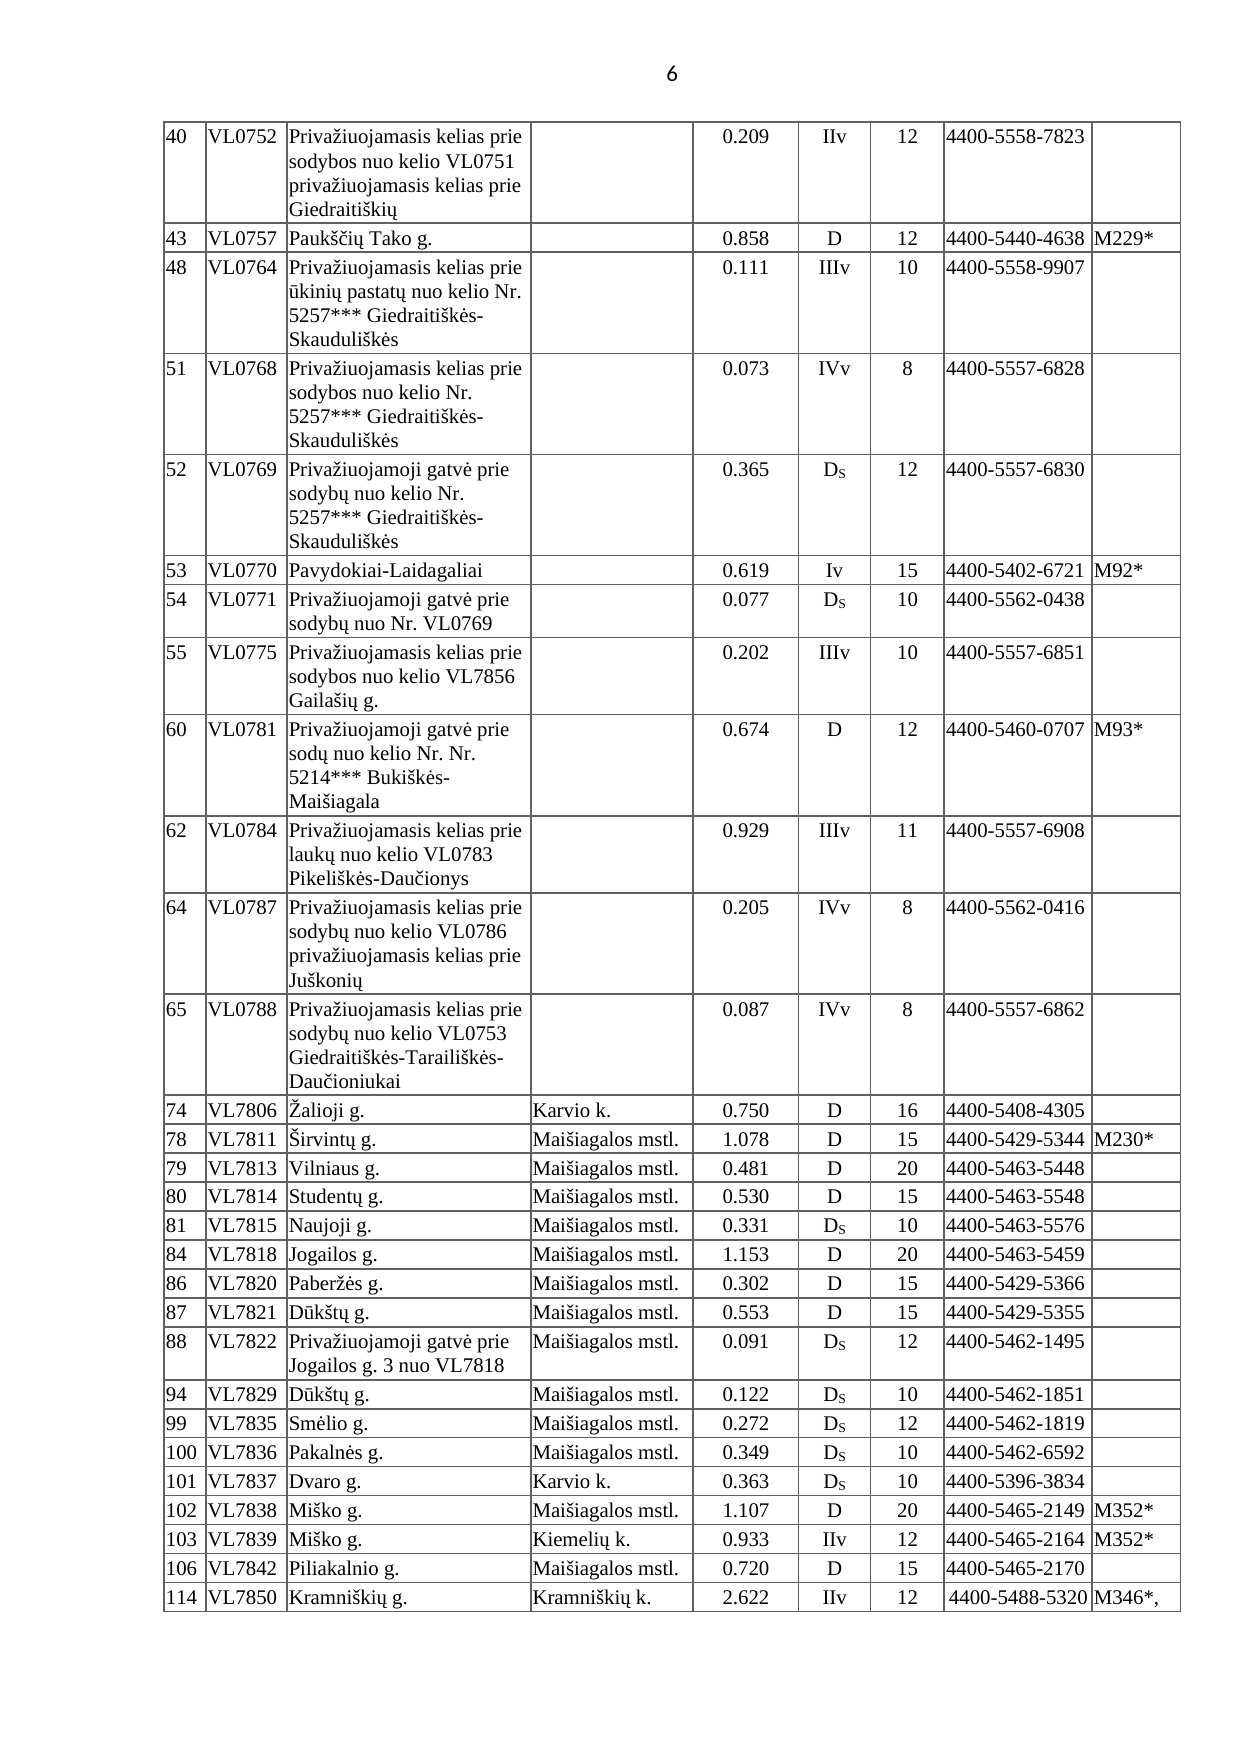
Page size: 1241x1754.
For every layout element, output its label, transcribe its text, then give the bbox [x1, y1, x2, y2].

table_cell 4400-5558-7823 [945, 123, 1091, 222]
table_cell VL7811 [207, 1125, 286, 1152]
table_cell 60 [165, 715, 205, 815]
table_cell 0.302 [694, 1270, 798, 1297]
table_cell [532, 556, 692, 584]
table_cell 15 [871, 1299, 943, 1326]
table_cell Dūkštų g. [288, 1381, 530, 1408]
table_cell 4400-5429-5355 [945, 1299, 1091, 1326]
table_cell 11 [871, 817, 943, 892]
table_cell 4400-5429-5344 [945, 1125, 1091, 1152]
table_cell 54 [165, 585, 205, 637]
table_cell 15 [871, 1554, 943, 1582]
table_cell 4400-5557-6830 [945, 455, 1091, 555]
table_cell Žalioji g. [288, 1096, 530, 1123]
table_cell 103 [165, 1525, 205, 1553]
table_cell 40 [165, 123, 205, 222]
table_cell M346*, [1093, 1583, 1180, 1611]
table_cell [1093, 1299, 1180, 1326]
table_cell D [799, 1096, 870, 1123]
table_cell VL7838 [207, 1496, 286, 1524]
table_cell VL7821 [207, 1299, 286, 1326]
table_cell IVv [799, 354, 870, 453]
table_cell [1093, 585, 1180, 637]
table_cell 8 [871, 354, 943, 453]
table_cell VL0771 [207, 585, 286, 637]
table_cell 80 [165, 1183, 205, 1210]
table_cell DS [799, 1212, 870, 1239]
table_cell VL0769 [207, 455, 286, 555]
table_cell [1093, 253, 1180, 352]
table_cell Piliakalnio g. [288, 1554, 530, 1582]
table_cell Kramniškių g. [288, 1583, 530, 1611]
table_cell VL7835 [207, 1410, 286, 1437]
table_cell 4400-5557-6862 [945, 995, 1091, 1094]
table_cell Maišiagalos mstl. [532, 1212, 692, 1239]
table_cell 55 [165, 638, 205, 714]
table_cell 94 [165, 1381, 205, 1408]
table_cell M93* [1093, 715, 1180, 815]
table_cell Paukščių Tako g. [288, 224, 530, 251]
table_cell IVv [799, 894, 870, 993]
table_cell 114 [165, 1583, 205, 1611]
table_cell VL0770 [207, 556, 286, 584]
table_cell 0.202 [694, 638, 798, 714]
table_cell D [799, 1554, 870, 1582]
table_cell 0.530 [694, 1183, 798, 1210]
table_cell 0.209 [694, 123, 798, 222]
table_cell Privažiuojamoji gatvė prie sodybų nuo Nr. VL0769 [288, 585, 530, 637]
table_cell 0.077 [694, 585, 798, 637]
table_cell D [799, 715, 870, 815]
table_cell 52 [165, 455, 205, 555]
table_cell 15 [871, 1183, 943, 1210]
table_cell 4400-5463-5548 [945, 1183, 1091, 1210]
table_cell 20 [871, 1496, 943, 1524]
table_cell Maišiagalos mstl. [532, 1183, 692, 1210]
table_cell Jogailos g. [288, 1241, 530, 1268]
table_cell 0.091 [694, 1328, 798, 1379]
table_cell 0.933 [694, 1525, 798, 1553]
table_cell Maišiagalos mstl. [532, 1270, 692, 1297]
table_cell [1093, 1154, 1180, 1181]
table_cell Vilniaus g. [288, 1154, 530, 1181]
table_cell 4400-5557-6851 [945, 638, 1091, 714]
table_cell Privažiuojamasis kelias prie sodybų nuo kelio VL0753 Giedraitiškės-Tarailiškės-Daučioniukai [288, 995, 530, 1094]
table_cell 4400-5558-9907 [945, 253, 1091, 352]
table_cell Dūkštų g. [288, 1299, 530, 1326]
table_cell D [799, 1270, 870, 1297]
table_cell 0.674 [694, 715, 798, 815]
table_cell 8 [871, 995, 943, 1094]
table_cell Privažiuojamasis kelias prie ūkinių pastatų nuo kelio Nr. 5257*** Giedraitiškės-Skauduliškės [288, 253, 530, 352]
table_cell 12 [871, 224, 943, 251]
table_cell 106 [165, 1554, 205, 1582]
table_cell VL7839 [207, 1525, 286, 1553]
table_cell 4400-5462-1819 [945, 1410, 1091, 1437]
table_cell [1093, 123, 1180, 222]
table_cell 4400-5463-5576 [945, 1212, 1091, 1239]
table_cell [532, 894, 692, 993]
table_cell Maišiagalos mstl. [532, 1554, 692, 1582]
table_cell VL0768 [207, 354, 286, 453]
table_cell [1093, 1212, 1180, 1239]
table_cell IIIv [799, 253, 870, 352]
table_cell Maišiagalos mstl. [532, 1154, 692, 1181]
table_cell [1093, 1554, 1180, 1582]
table_cell 4400-5402-6721 [945, 556, 1091, 584]
table_cell VL7836 [207, 1438, 286, 1466]
table_cell [532, 455, 692, 555]
table_cell 10 [871, 1381, 943, 1408]
table_cell 51 [165, 354, 205, 453]
table_cell VL7806 [207, 1096, 286, 1123]
table_cell [1093, 1410, 1180, 1437]
table_cell 0.858 [694, 224, 798, 251]
table_cell 88 [165, 1328, 205, 1379]
table_cell DS [799, 1467, 870, 1495]
table_cell [1093, 894, 1180, 993]
table_cell Privažiuojamasis kelias prie sodybų nuo kelio VL0786 privažiuojamasis kelias prie Juškonių [288, 894, 530, 993]
table_cell 10 [871, 638, 943, 714]
table_cell Pakalnės g. [288, 1438, 530, 1466]
table_cell 99 [165, 1410, 205, 1437]
table_cell 4400-5462-6592 [945, 1438, 1091, 1466]
table_cell 4400-5460-0707 [945, 715, 1091, 815]
table_cell VL0764 [207, 253, 286, 352]
table_cell IIIv [799, 638, 870, 714]
table_cell [1093, 1467, 1180, 1495]
table_cell Karvio k. [532, 1096, 692, 1123]
table_cell VL7815 [207, 1212, 286, 1239]
table_cell Maišiagalos mstl. [532, 1381, 692, 1408]
table_cell DS [799, 585, 870, 637]
table_cell [1093, 817, 1180, 892]
table_cell [532, 715, 692, 815]
table_cell Studentų g. [288, 1183, 530, 1210]
table_cell 4400-5463-5459 [945, 1241, 1091, 1268]
table_cell D [799, 1241, 870, 1268]
table_cell 1.078 [694, 1125, 798, 1152]
table_cell D [799, 224, 870, 251]
table_cell VL7822 [207, 1328, 286, 1379]
table_cell 15 [871, 556, 943, 584]
table_cell 0.272 [694, 1410, 798, 1437]
table_cell 8 [871, 894, 943, 993]
table_cell Paberžės g. [288, 1270, 530, 1297]
table_cell Privažiuojamoji gatvė prie sodybų nuo kelio Nr. 5257*** Giedraitiškės-Skauduliškės [288, 455, 530, 555]
table_cell IIv [799, 1525, 870, 1553]
table_cell M352* [1093, 1496, 1180, 1524]
table_cell [1093, 1270, 1180, 1297]
table_cell 65 [165, 995, 205, 1094]
table_cell 2.622 [694, 1583, 798, 1611]
table_cell Kiemelių k. [532, 1525, 692, 1553]
table_cell 10 [871, 1212, 943, 1239]
table_cell 87 [165, 1299, 205, 1326]
table_cell 12 [871, 455, 943, 555]
table_cell Karvio k. [532, 1467, 692, 1495]
table_cell 0.111 [694, 253, 798, 352]
table_cell 78 [165, 1125, 205, 1152]
table_cell Privažiuojamasis kelias prie laukų nuo kelio VL0783 Pikeliškės-Daučionys [288, 817, 530, 892]
table_cell Privažiuojamasis kelias prie sodybos nuo kelio VL0751 privažiuojamasis kelias prie Giedraitiškių [288, 123, 530, 222]
table_cell Miško g. [288, 1525, 530, 1553]
table_cell 4400-5462-1851 [945, 1381, 1091, 1408]
table_cell Iv [799, 556, 870, 584]
table_cell DS [799, 1381, 870, 1408]
table_cell 4400-5465-2149 [945, 1496, 1091, 1524]
table_cell M92* [1093, 556, 1180, 584]
table_cell Pavydokiai-Laidagaliai [288, 556, 530, 584]
table_cell Maišiagalos mstl. [532, 1299, 692, 1326]
table_cell [1093, 455, 1180, 555]
table_cell [1093, 1328, 1180, 1379]
table_cell 4400-5557-6908 [945, 817, 1091, 892]
table_cell 4400-5440-4638 [945, 224, 1091, 251]
table_cell 0.363 [694, 1467, 798, 1495]
table_cell VL0787 [207, 894, 286, 993]
table_cell Maišiagalos mstl. [532, 1241, 692, 1268]
table_cell 48 [165, 253, 205, 352]
table_cell 4400-5562-0416 [945, 894, 1091, 993]
table_cell 15 [871, 1270, 943, 1297]
table_cell 43 [165, 224, 205, 251]
table_cell 0.087 [694, 995, 798, 1094]
table_cell [532, 253, 692, 352]
table_cell VL7813 [207, 1154, 286, 1181]
table_cell VL7842 [207, 1554, 286, 1582]
table_cell 10 [871, 253, 943, 352]
table_cell 0.122 [694, 1381, 798, 1408]
table_cell VL7850 [207, 1583, 286, 1611]
table_cell Privažiuojamasis kelias prie sodybos nuo kelio VL7856 Gailašių g. [288, 638, 530, 714]
table_cell 12 [871, 1328, 943, 1379]
table_cell 74 [165, 1096, 205, 1123]
table_cell DS [799, 455, 870, 555]
table_cell 12 [871, 1525, 943, 1553]
table_cell 64 [165, 894, 205, 993]
table_cell IVv [799, 995, 870, 1094]
table_cell VL0784 [207, 817, 286, 892]
table_cell VL0775 [207, 638, 286, 714]
table_cell 0.331 [694, 1212, 798, 1239]
table_cell VL0757 [207, 224, 286, 251]
table_cell [1093, 1183, 1180, 1210]
table_cell [1093, 1096, 1180, 1123]
table_cell [1093, 354, 1180, 453]
table_cell 62 [165, 817, 205, 892]
table_cell Maišiagalos mstl. [532, 1410, 692, 1437]
table_cell 12 [871, 1410, 943, 1437]
table_cell IIv [799, 1583, 870, 1611]
table_cell VL0752 [207, 123, 286, 222]
table_cell 10 [871, 1467, 943, 1495]
table_cell Maišiagalos mstl. [532, 1438, 692, 1466]
table_cell 4400-5465-2164 [945, 1525, 1091, 1553]
table_cell 12 [871, 1583, 943, 1611]
table_cell 4400-5488-5320 [945, 1583, 1091, 1611]
table_cell M230* [1093, 1125, 1180, 1152]
table_cell 81 [165, 1212, 205, 1239]
table_cell VL0788 [207, 995, 286, 1094]
table_cell 4400-5462-1495 [945, 1328, 1091, 1379]
table_cell 102 [165, 1496, 205, 1524]
table_cell 10 [871, 1438, 943, 1466]
table_cell [1093, 995, 1180, 1094]
table_cell 53 [165, 556, 205, 584]
table_cell 1.107 [694, 1496, 798, 1524]
table_cell [1093, 1241, 1180, 1268]
table_cell [1093, 638, 1180, 714]
table_cell [532, 817, 692, 892]
table_cell 0.349 [694, 1438, 798, 1466]
table_cell [532, 995, 692, 1094]
table_cell 4400-5463-5448 [945, 1154, 1091, 1181]
table_cell Maišiagalos mstl. [532, 1125, 692, 1152]
table_cell VL7820 [207, 1270, 286, 1297]
table_cell M229* [1093, 224, 1180, 251]
table_cell D [799, 1183, 870, 1210]
table_cell 79 [165, 1154, 205, 1181]
table_cell 0.929 [694, 817, 798, 892]
table_cell 12 [871, 123, 943, 222]
table_cell IIIv [799, 817, 870, 892]
table_cell D [799, 1299, 870, 1326]
table_cell 4400-5408-4305 [945, 1096, 1091, 1123]
table_cell Privažiuojamasis kelias prie sodybos nuo kelio Nr. 5257*** Giedraitiškės-Skauduliškės [288, 354, 530, 453]
table_cell IIv [799, 123, 870, 222]
table_cell 0.553 [694, 1299, 798, 1326]
table_cell Miško g. [288, 1496, 530, 1524]
table_cell [532, 123, 692, 222]
table_cell VL7814 [207, 1183, 286, 1210]
table_cell Maišiagalos mstl. [532, 1496, 692, 1524]
table_cell DS [799, 1328, 870, 1379]
table_cell VL7818 [207, 1241, 286, 1268]
table_cell 0.619 [694, 556, 798, 584]
table_cell 86 [165, 1270, 205, 1297]
table_cell 4400-5557-6828 [945, 354, 1091, 453]
table_cell D [799, 1125, 870, 1152]
table_cell [532, 585, 692, 637]
table_cell 12 [871, 715, 943, 815]
table_cell 20 [871, 1154, 943, 1181]
table_cell D [799, 1154, 870, 1181]
table_cell Širvintų g. [288, 1125, 530, 1152]
table_cell 10 [871, 585, 943, 637]
table_cell M352* [1093, 1525, 1180, 1553]
table_cell Maišiagalos mstl. [532, 1328, 692, 1379]
table_cell 0.365 [694, 455, 798, 555]
table_cell Kramniškių k. [532, 1583, 692, 1611]
table_cell 0.750 [694, 1096, 798, 1123]
table_cell [532, 638, 692, 714]
table_cell 0.481 [694, 1154, 798, 1181]
table_cell D [799, 1496, 870, 1524]
table_cell Privažiuojamoji gatvė prie Jogailos g. 3 nuo VL7818 [288, 1328, 530, 1379]
table_cell VL7837 [207, 1467, 286, 1495]
table_cell DS [799, 1410, 870, 1437]
table_cell Naujoji g. [288, 1212, 530, 1239]
table_cell [532, 354, 692, 453]
table_cell VL7829 [207, 1381, 286, 1408]
table_cell VL0781 [207, 715, 286, 815]
table_cell 0.720 [694, 1554, 798, 1582]
table_cell [532, 224, 692, 251]
table_cell 15 [871, 1125, 943, 1152]
table_cell 0.205 [694, 894, 798, 993]
table_cell 100 [165, 1438, 205, 1466]
table_cell 4400-5429-5366 [945, 1270, 1091, 1297]
table_cell [1093, 1381, 1180, 1408]
table_cell 0.073 [694, 354, 798, 453]
table_cell 4400-5396-3834 [945, 1467, 1091, 1495]
table_cell DS [799, 1438, 870, 1466]
table_cell 4400-5562-0438 [945, 585, 1091, 637]
table_cell Privažiuojamoji gatvė prie sodų nuo kelio Nr. Nr. 5214*** Bukiškės-Maišiagala [288, 715, 530, 815]
table_cell 16 [871, 1096, 943, 1123]
table_cell Smėlio g. [288, 1410, 530, 1437]
table_cell 20 [871, 1241, 943, 1268]
table_cell [1093, 1438, 1180, 1466]
table_cell 4400-5465-2170 [945, 1554, 1091, 1582]
table_cell Dvaro g. [288, 1467, 530, 1495]
table_cell 101 [165, 1467, 205, 1495]
table_cell 84 [165, 1241, 205, 1268]
table_cell 1.153 [694, 1241, 798, 1268]
